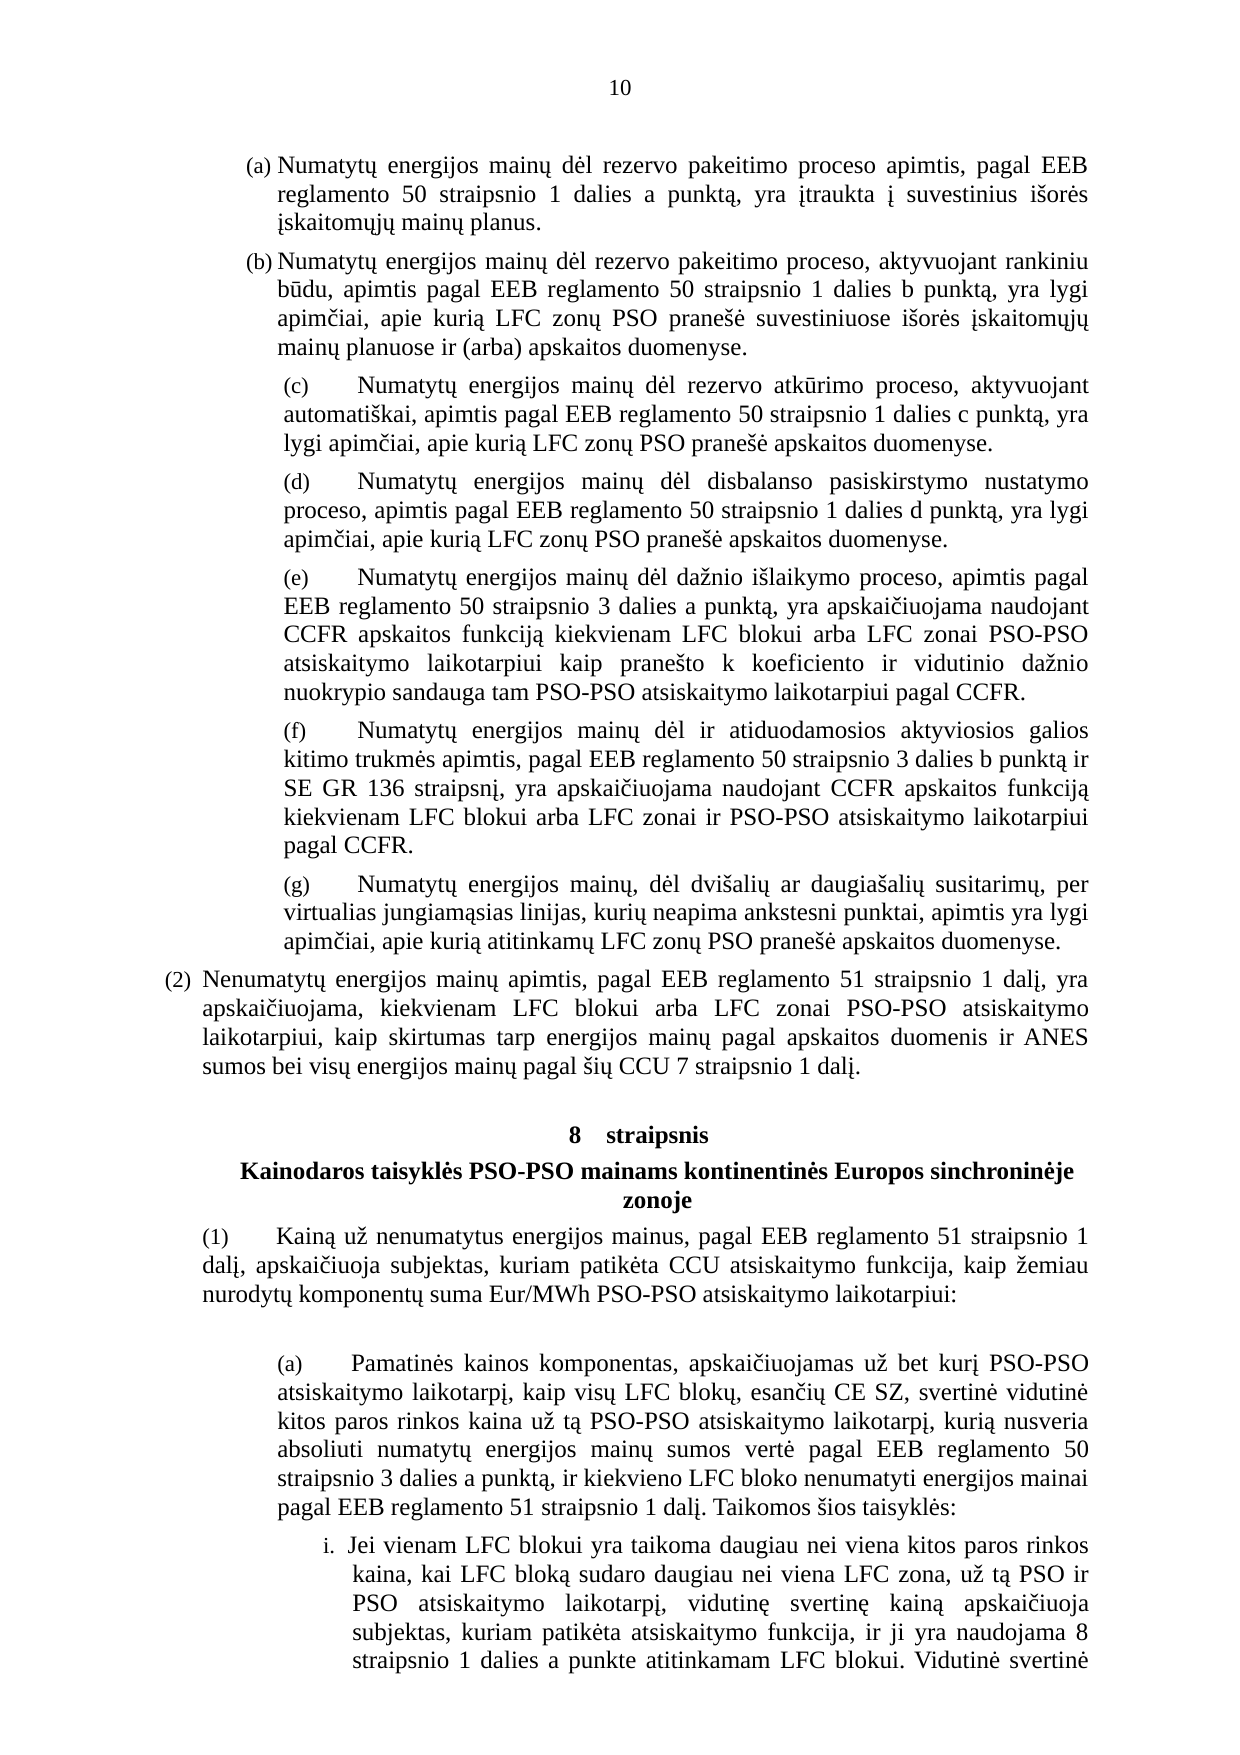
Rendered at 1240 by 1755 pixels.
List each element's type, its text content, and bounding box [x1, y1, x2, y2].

text (2) Nenumatytų energijos mainų apimtis, pagal EEB reglamento 51 straipsnio 1 dalį, yra apskaičiuojama, kiekvienam LFC blokui arba LFC zonai PSO-PSO atsiskaitymo laikotarpiui, kaip skirtumas tarp energijos mainų pagal apskaitos duomenis ir ANES sumos bei visų energijos mainų pagal šių CCU 7 straipsnio 1 dalį. [164, 964, 1089, 1079]
text 8 straipsnis [187, 1120, 1089, 1149]
text (1) Kainą už nenumatytus energijos mainus, pagal EEB reglamento 51 straipsnio 1 dalį, apskaičiuoja subjektas, kuriam patikėta CCU atsiskaitymo funkcija, kaip žemiau nurodytų komponentų suma Eur/MWh PSO-PSO atsiskaitymo laikotarpiui: [202, 1221, 1089, 1307]
text (a) Numatytų energijos mainų dėl rezervo pakeitimo proceso apimtis, pagal EEB reglamento 50 straipsnio 1 dalies a punktą, yra įtraukta į suvestinius išorės įskaitomųjų mainų planus. [246, 150, 1089, 236]
text i. Jei vienam LFC blokui yra taikoma daugiau nei viena kitos paros rinkos kaina, kai LFC bloką sudaro daugiau nei viena LFC zona, už tą PSO ir PSO atsiskaitymo laikotarpį, vidutinę svertinę kainą apskaičiuoja subjektas, kuriam patikėta atsiskaitymo funkcija, ir ji yra naudojama 8 straipsnio 1 dalies a punkte atitinkamam LFC blokui. Vidutinė svertinė [323, 1530, 1089, 1674]
text Kainodaros taisyklės PSO-PSO mainams kontinentinės Europos sinchroninėje zonoje [225, 1156, 1089, 1214]
text (a) Pamatinės kainos komponentas, apskaičiuojamas už bet kurį PSO-PSO atsiskaitymo laikotarpį, kaip visų LFC blokų, esančių CE SZ, svertinė vidutinė kitos paros rinkos kaina už tą PSO-PSO atsiskaitymo laikotarpį, kurią nusveria absoliuti numatytų energijos mainų sumos vertė pagal EEB reglamento 50 straipsnio 3 dalies a punktą, ir kiekvieno LFC bloko nenumatyti energijos mainai pagal EEB reglamento 51 straipsnio 1 dalį. Taikomos šios taisyklės: [277, 1348, 1089, 1521]
text (f) Numatytų energijos mainų dėl ir atiduodamosios aktyviosios galios kitimo trukmės apimtis, pagal EEB reglamento 50 straipsnio 3 dalies b punktą ir SE GR 136 straipsnį, yra apskaičiuojama naudojant CCFR apskaitos funkciją kiekvienam LFC blokui arba LFC zonai ir PSO-PSO atsiskaitymo laikotarpiui pagal CCFR. [283, 715, 1089, 859]
text (e) Numatytų energijos mainų dėl dažnio išlaikymo proceso, apimtis pagal EEB reglamento 50 straipsnio 3 dalies a punktą, yra apskaičiuojama naudojant CCFR apskaitos funkciją kiekvienam LFC blokui arba LFC zonai PSO-PSO atsiskaitymo laikotarpiui kaip pranešto k koeficiento ir vidutinio dažnio nuokrypio sandauga tam PSO-PSO atsiskaitymo laikotarpiui pagal CCFR. [283, 562, 1089, 706]
text (d) Numatytų energijos mainų dėl disbalanso pasiskirstymo nustatymo proceso, apimtis pagal EEB reglamento 50 straipsnio 1 dalies d punktą, yra lygi apimčiai, apie kurią LFC zonų PSO pranešė apskaitos duomenyse. [283, 466, 1089, 552]
text (b) Numatytų energijos mainų dėl rezervo pakeitimo proceso, aktyvuojant rankiniu būdu, apimtis pagal EEB reglamento 50 straipsnio 1 dalies b punktą, yra lygi apimčiai, apie kurią LFC zonų PSO pranešė suvestiniuose išorės įskaitomųjų mainų planuose ir (arba) apskaitos duomenyse. [246, 246, 1089, 361]
text (c) Numatytų energijos mainų dėl rezervo atkūrimo proceso, aktyvuojant automatiškai, apimtis pagal EEB reglamento 50 straipsnio 1 dalies c punktą, yra lygi apimčiai, apie kurią LFC zonų PSO pranešė apskaitos duomenyse. [283, 370, 1089, 457]
text (g) Numatytų energijos mainų, dėl dvišalių ar daugiašalių susitarimų, per virtualias jungiamąsias linijas, kurių neapima ankstesni punktai, apimtis yra lygi apimčiai, apie kurią atitinkamų LFC zonų PSO pranešė apskaitos duomenyse. [283, 869, 1089, 955]
